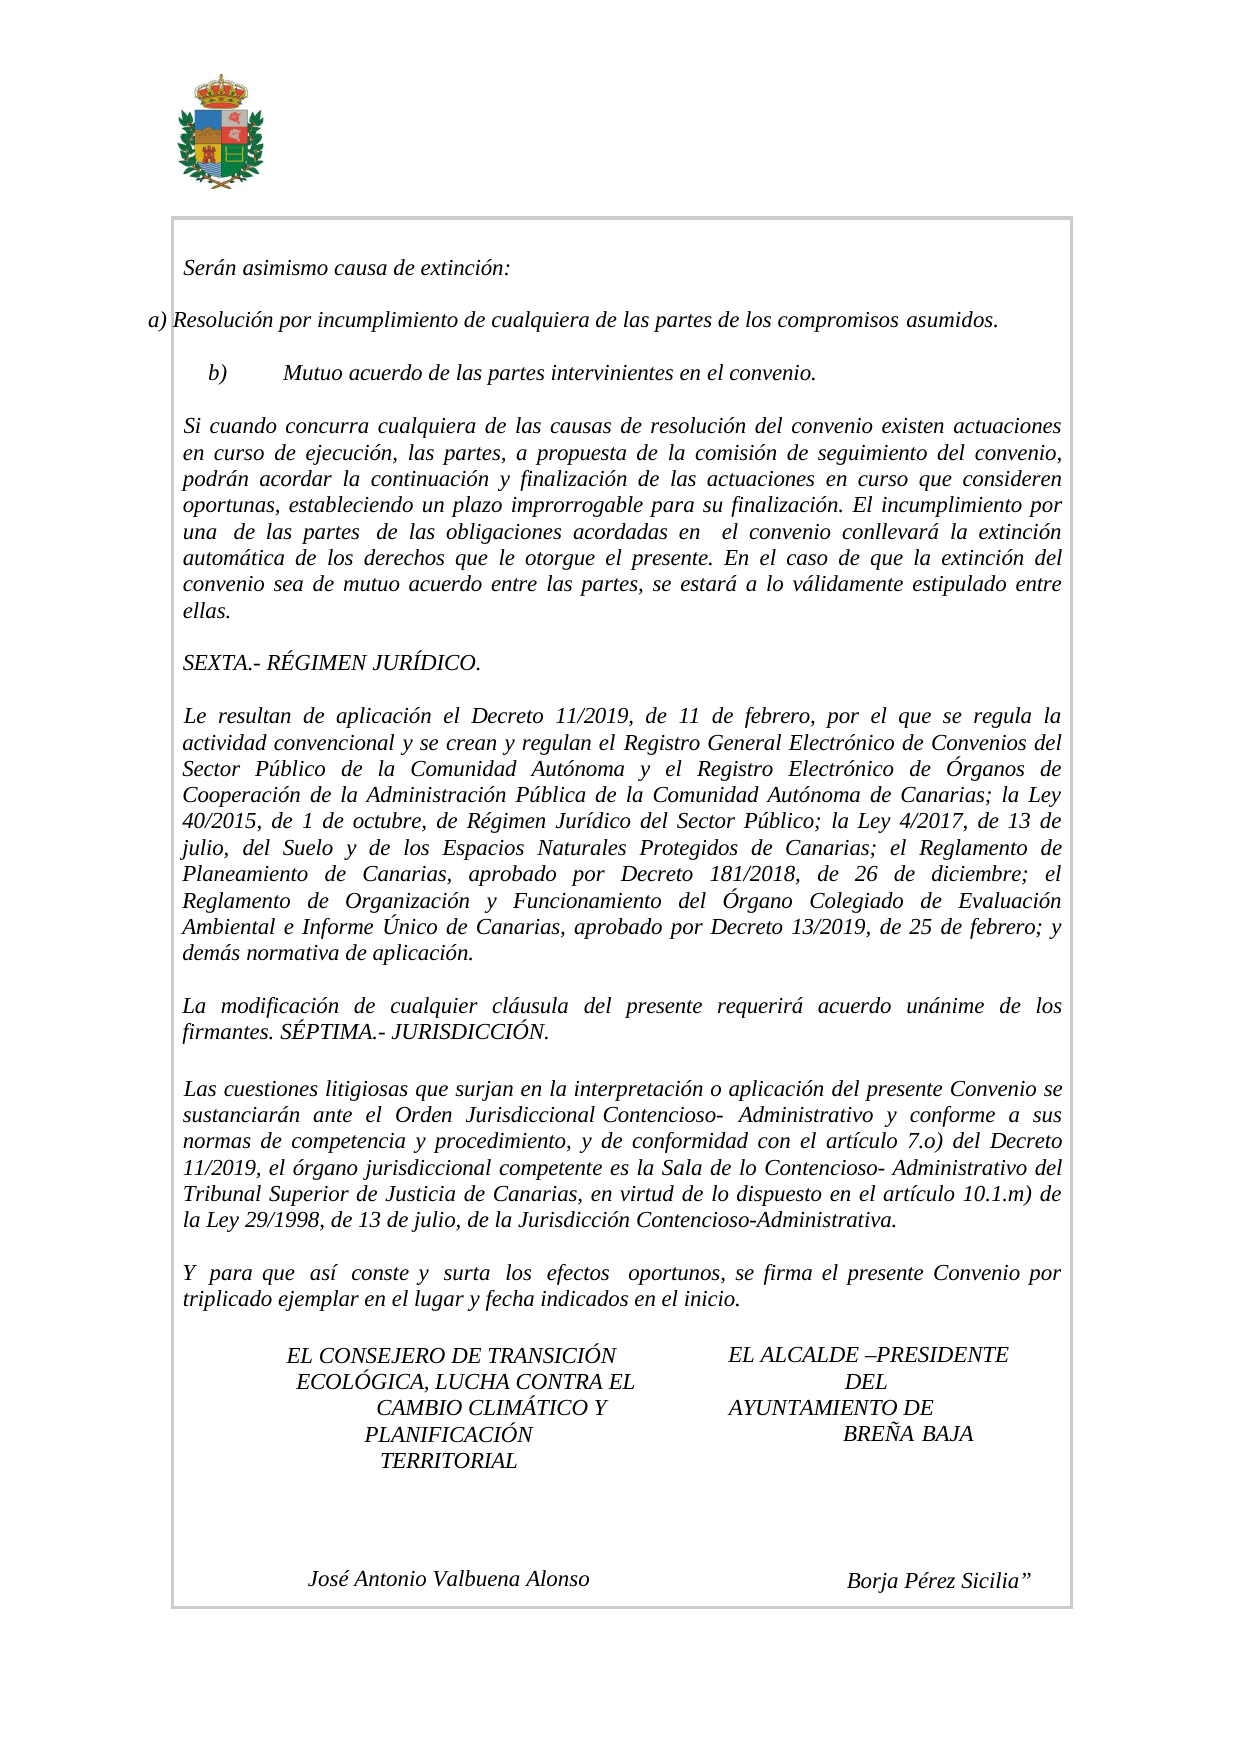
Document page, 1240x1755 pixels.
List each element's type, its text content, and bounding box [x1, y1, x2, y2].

table_cell [1073, 1562, 1181, 1593]
table_cell [701, 1477, 1070, 1561]
table_header Serán asimismo causa de extinción: Resolución por incumplimiento de cualquiera de las partes de los compromisos asumidos. Mutuo acuerdo de las partes intervinientes en el convenio. Si cuando concurra cualquiera de las causas de resolución del convenio existen actuaciones en curso de ejecución, las partes, a propuesta de la comisión de seguimiento del convenio, podrán acordar la continuación y finalización de las actuaciones en curso que consideren oportunas, estableciendo un plazo improrrogable para su finalización. El incumplimiento por una de las partes de las obligaciones acordadas en el convenio conllevará la extinción automática de los derechos que le otorgue el presente. En el caso de que la extinción del convenio sea de mutuo acuerdo entre las partes, se estará a lo válidamente estipulado entre ellas. SEXTA.- RÉGIMEN JURÍDICO. Le resultan de aplicación el Decreto 11/2019, de 11 de febrero, por el que se regula la actividad convencional y se crean y regulan el Registro General Electrónico de Convenios del Sector Público de la Comunidad Autónoma y el Registro Electrónico de Órganos de Cooperación de la Administración Pública de la Comunidad Autónoma de Canarias; la Ley 40/2015, de 1 de octubre, de Régimen Jurídico del Sector Público; la Ley 4/2017, de 13 de julio, del Suelo y de los Espacios Naturales Protegidos de Canarias; el Reglamento de Planeamiento de Canarias, aprobado por Decreto 181/2018, de 26 de diciembre; el Reglamento de Organización y Funcionamiento del Órgano Colegiado de Evaluación Ambiental e Informe Único de Canarias, aprobado por Decreto 13/2019, de 25 de febrero; y demás normativa de aplicación. La modificación de cualquier cláusula del presente requerirá acuerdo unánime de los firmantes. SÉPTIMA.- JURISDICCIÓN. Las cuestiones litigiosas que surjan en la interpretación o aplicación del presente Convenio se sustanciarán ante el Orden Jurisdiccional Contencioso- Administrativo y conforme a sus normas de competencia y procedimiento, y de conformidad con el artículo 7.o) del Decreto 11/2019, el órgano jurisdiccional competente es la Sala de lo Contencioso- Administrativo del Tribunal Superior de Justicia de Canarias, en virtud de lo dispuesto en el artículo 10.1.m) de la Ley 29/1998, de 13 de julio, de la Jurisdicción Contencioso-Administrativa. Y para que así conste y surta los efectos oportunos, se firma el presente Convenio por triplicado ejemplar en el lugar y fecha indicados en el inicio. [174, 220, 1070, 1312]
table_cell [1073, 1313, 1181, 1476]
table_cell [1073, 1477, 1181, 1561]
table_cell [701, 1595, 1070, 1606]
table_cell EL CONSEJERO DE TRANSICIÓN ECOLÓGICA, LUCHA CONTRA EL CAMBIO CLIMÁTICO Y PLANIFICACIÓN TERRITORIAL José Antonio Valbuena Alonso [174, 1312, 701, 1606]
table_cell EL ALCALDE –PRESIDENTE DEL AYUNTAMIENTO DE BREÑA BAJA [701, 1313, 1070, 1476]
table_cell Borja Pérez Sicilia” [701, 1562, 1070, 1593]
table_cell [1073, 1595, 1181, 1606]
table_header [1073, 216, 1181, 1312]
